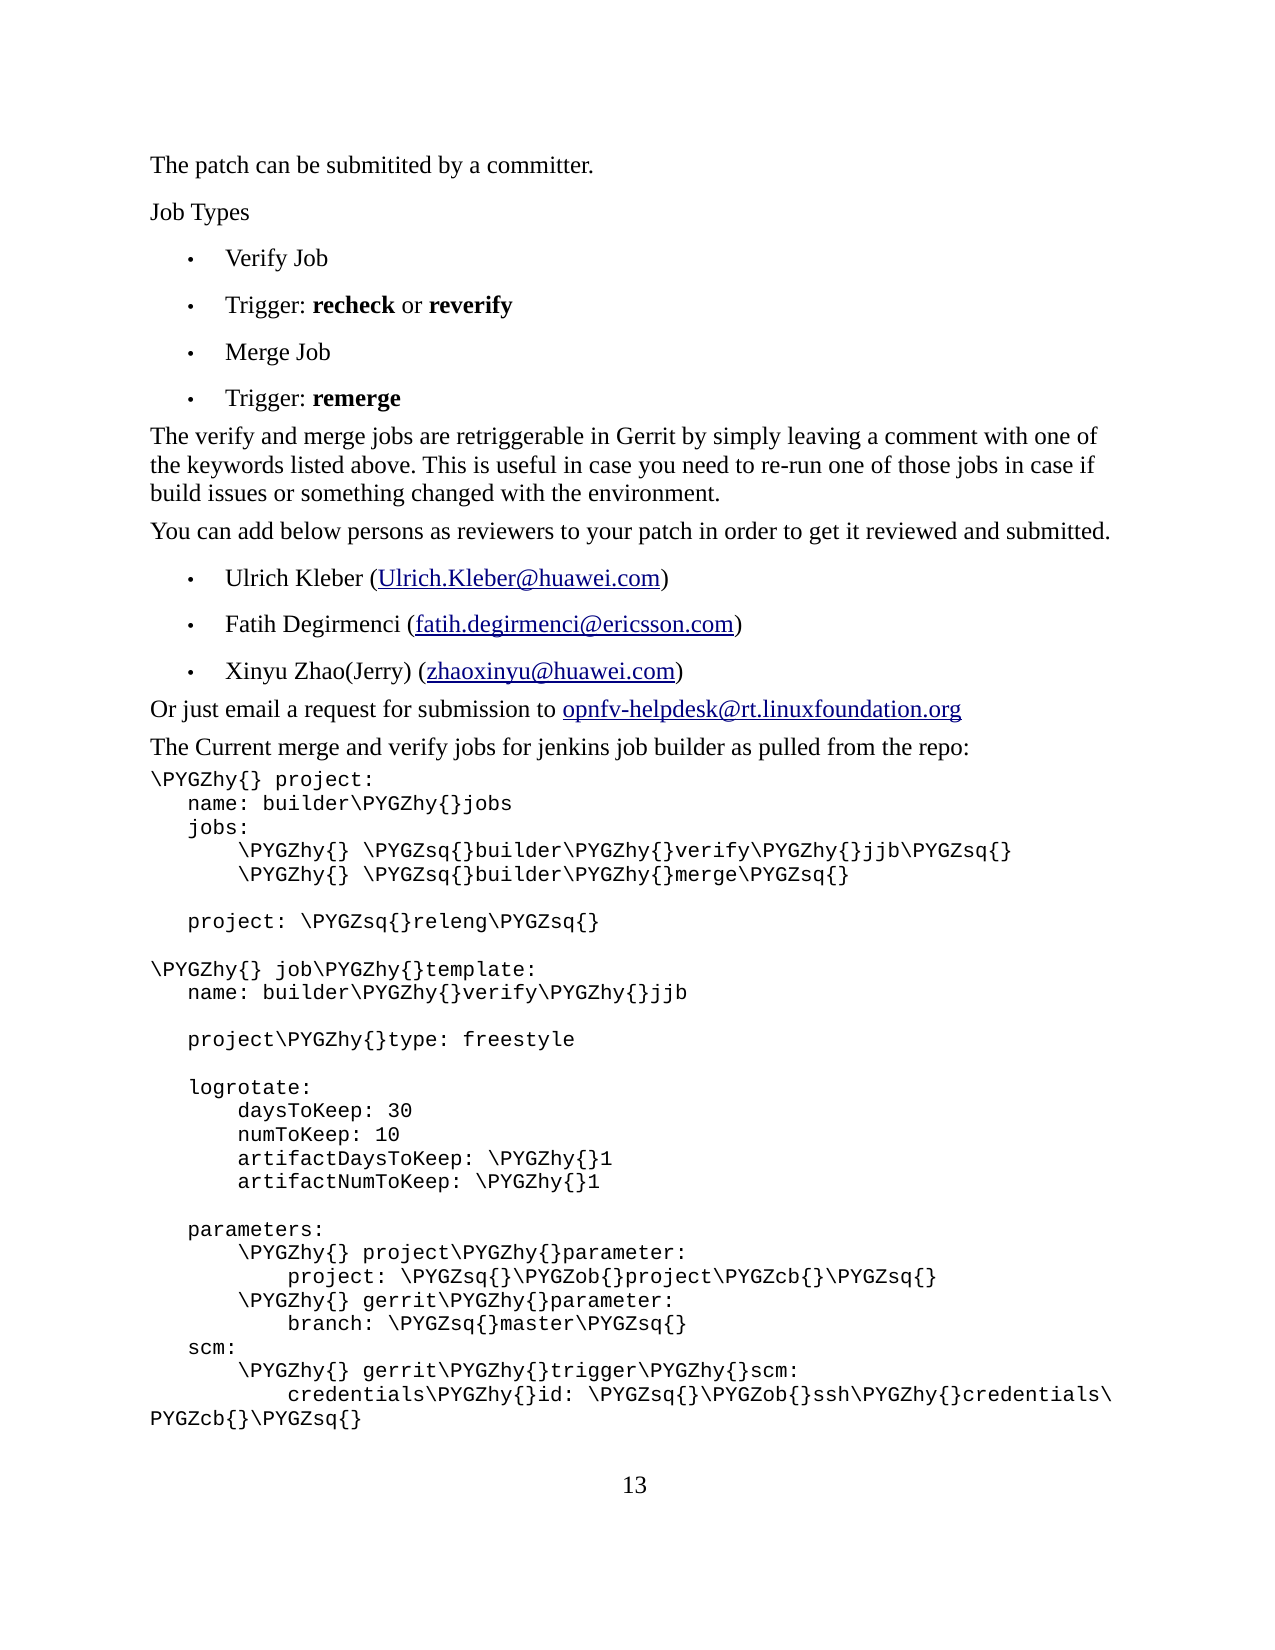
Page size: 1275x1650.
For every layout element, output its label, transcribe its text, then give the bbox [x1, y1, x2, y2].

text artifactDaysToKeep: \PYGZhy{}1 [150, 1148, 1125, 1171]
text The patch can be submitited by a committer. [150, 150, 1125, 179]
list Ulrich Kleber (Ulrich.Kleber@huawei.com) [187, 563, 1125, 592]
text \PYGZhy{} \PYGZsq{}builder\PYGZhy{}merge\PYGZsq{} [150, 864, 1125, 888]
text The verify and merge jobs are retriggerable in Gerrit by simply leaving a comment with one of the keywords listed above. This is useful in case you need to re-run one of those jobs in case if build issues or something changed with the environment. [150, 421, 1125, 507]
text daysToKeep: 30 [150, 1100, 1125, 1124]
text numToKeep: 10 [150, 1124, 1125, 1148]
list Verify Job [187, 243, 1125, 272]
list Trigger: remerge [187, 383, 1125, 412]
text Or just email a request for submission to opnfv-helpdesk@rt.linuxfoundation.org [150, 694, 1125, 723]
text name: builder\PYGZhy{}verify\PYGZhy{}jjb [150, 982, 1125, 1006]
text project\PYGZhy{}type: freestyle [150, 1029, 1125, 1053]
list Trigger: recheck or reverify [187, 290, 1125, 319]
text You can add below persons as reviewers to your patch in order to get it reviewed and submitted. [150, 516, 1125, 545]
text name: builder\PYGZhy{}jobs [150, 793, 1125, 817]
list Merge Job [187, 337, 1125, 365]
text credentials\PYGZhy{}id: \PYGZsq{}\PYGZob{}ssh\PYGZhy{}credentials\PYGZcb{}\PYGZsq{} [150, 1384, 1125, 1431]
text artifactNumToKeep: \PYGZhy{}1 [150, 1171, 1125, 1195]
text branch: \PYGZsq{}master\PYGZsq{} [150, 1313, 1125, 1337]
text project: \PYGZsq{}releng\PYGZsq{} [150, 911, 1125, 935]
list Xinyu Zhao(Jerry) (zhaoxinyu@huawei.com) [187, 656, 1125, 685]
text \PYGZhy{} gerrit\PYGZhy{}parameter: [150, 1289, 1125, 1313]
text jobs: [150, 817, 1125, 840]
text parameters: [150, 1219, 1125, 1242]
text logrotate: [150, 1077, 1125, 1100]
text \PYGZhy{} job\PYGZhy{}template: [150, 958, 1125, 982]
text scm: [150, 1337, 1125, 1361]
text The Current merge and verify jobs for jenkins job builder as pulled from the repo: [150, 732, 1125, 760]
text project: \PYGZsq{}\PYGZob{}project\PYGZcb{}\PYGZsq{} [150, 1266, 1125, 1289]
text \PYGZhy{} project: [150, 769, 1125, 793]
text \PYGZhy{} gerrit\PYGZhy{}trigger\PYGZhy{}scm: [150, 1361, 1125, 1384]
text \PYGZhy{} project\PYGZhy{}parameter: [150, 1242, 1125, 1266]
text \PYGZhy{} \PYGZsq{}builder\PYGZhy{}verify\PYGZhy{}jjb\PYGZsq{} [150, 840, 1125, 864]
list Fatih Degirmenci (fatih.degirmenci@ericsson.com) [187, 609, 1125, 638]
text Job Types [150, 197, 1125, 225]
